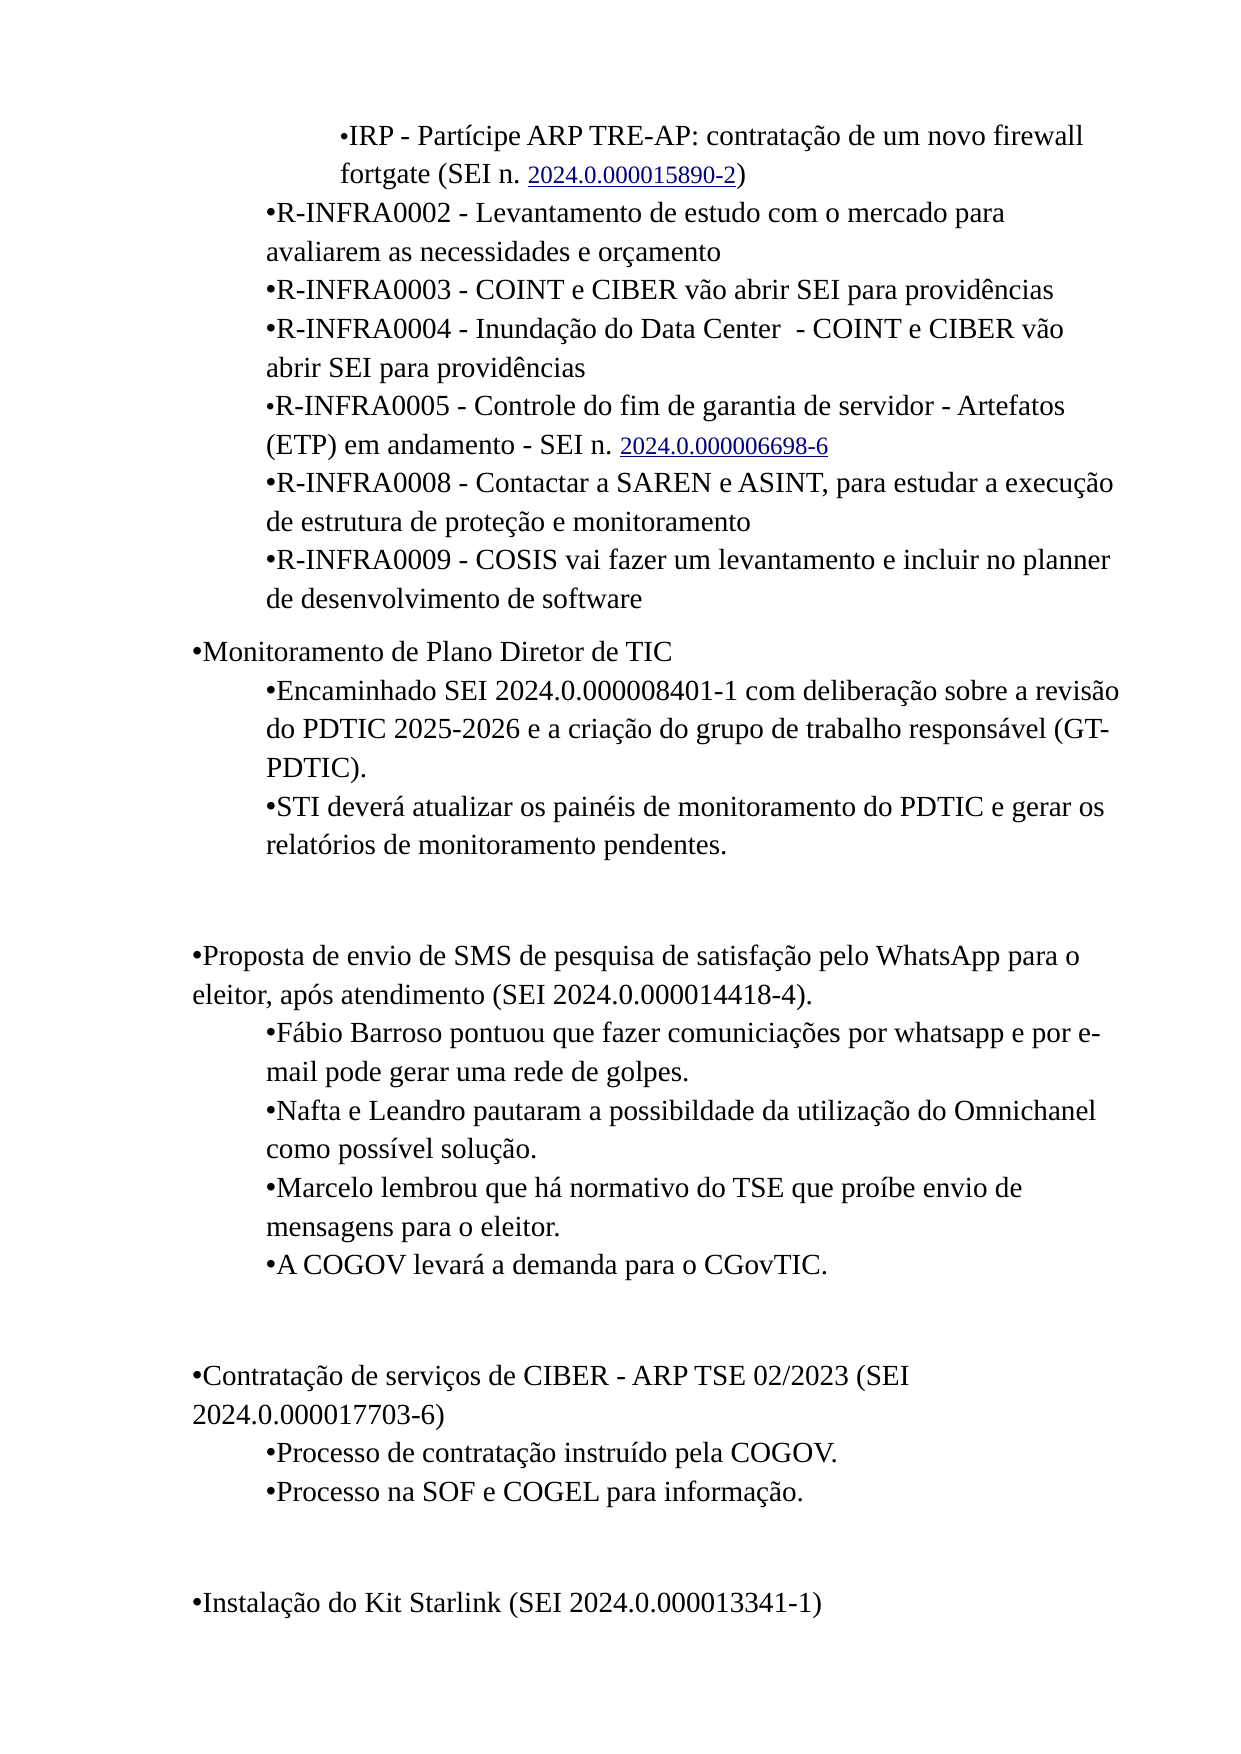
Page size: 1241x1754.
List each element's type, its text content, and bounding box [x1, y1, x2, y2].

list Monitoramento de Plano Diretor de TIC [118, 634, 1122, 668]
list R-INFRA0003 - COINT e CIBER vão abrir SEI para providências [118, 272, 1122, 306]
list R-INFRA0008 - Contactar a SAREN e ASINT, para estudar a execução de estrutura de proteção e monitoramento [118, 465, 1122, 537]
list Instalação do Kit Starlink (SEI 2024.0.000013341-1) [118, 1586, 1122, 1619]
list A COGOV levará a demanda para o CGovTIC. [118, 1247, 1122, 1281]
list STI deverá atualizar os painéis de monitoramento do PDTIC e gerar os relatórios de monitoramento pendentes. [118, 789, 1122, 861]
list R-INFRA0004 - Inundação do Data Center - COINT e CIBER vão abrir SEI para providências [118, 311, 1122, 383]
list R-INFRA0009 - COSIS vai fazer um levantamento e incluir no planner de desenvolvimento de software [118, 542, 1122, 615]
list Proposta de envio de SMS de pesquisa de satisfação pelo WhatsApp para o eleitor, após atendimento (SEI 2024.0.000014418-4). [118, 938, 1122, 1011]
list Marcelo lembrou que há normativo do TSE que proíbe envio de mensagens para o eleitor. [118, 1170, 1122, 1242]
list R-INFRA0002 - Levantamento de estudo com o mercado para avaliarem as necessidades e orçamento [118, 195, 1122, 267]
list Processo de contratação instruído pela COGOV. [118, 1436, 1122, 1469]
list Fábio Barroso pontuou que fazer comuniciações por whatsapp e por e-mail pode gerar uma rede de golpes. [118, 1016, 1122, 1088]
list R-INFRA0005 - Controle do fim de garantia de servidor - Artefatos (ETP) em andamento - SEI n. 2024.0.000006698-6 [118, 388, 1122, 460]
list Contratação de serviços de CIBER - ARP TSE 02/2023 (SEI 2024.0.000017703-6) [118, 1358, 1122, 1431]
list IRP - Partícipe ARP TRE-AP: contratação de um novo firewall fortgate (SEI n. 2024.0.000015890-2) [118, 118, 1122, 190]
list Processo na SOF e COGEL para informação. [118, 1474, 1122, 1508]
list Nafta e Leandro pautaram a possibildade da utilização do Omnichanel como possível solução. [118, 1093, 1122, 1165]
list Encaminhado SEI 2024.0.000008401-1 com deliberação sobre a revisão do PDTIC 2025-2026 e a criação do grupo de trabalho responsável (GT-PDTIC). [118, 673, 1122, 784]
